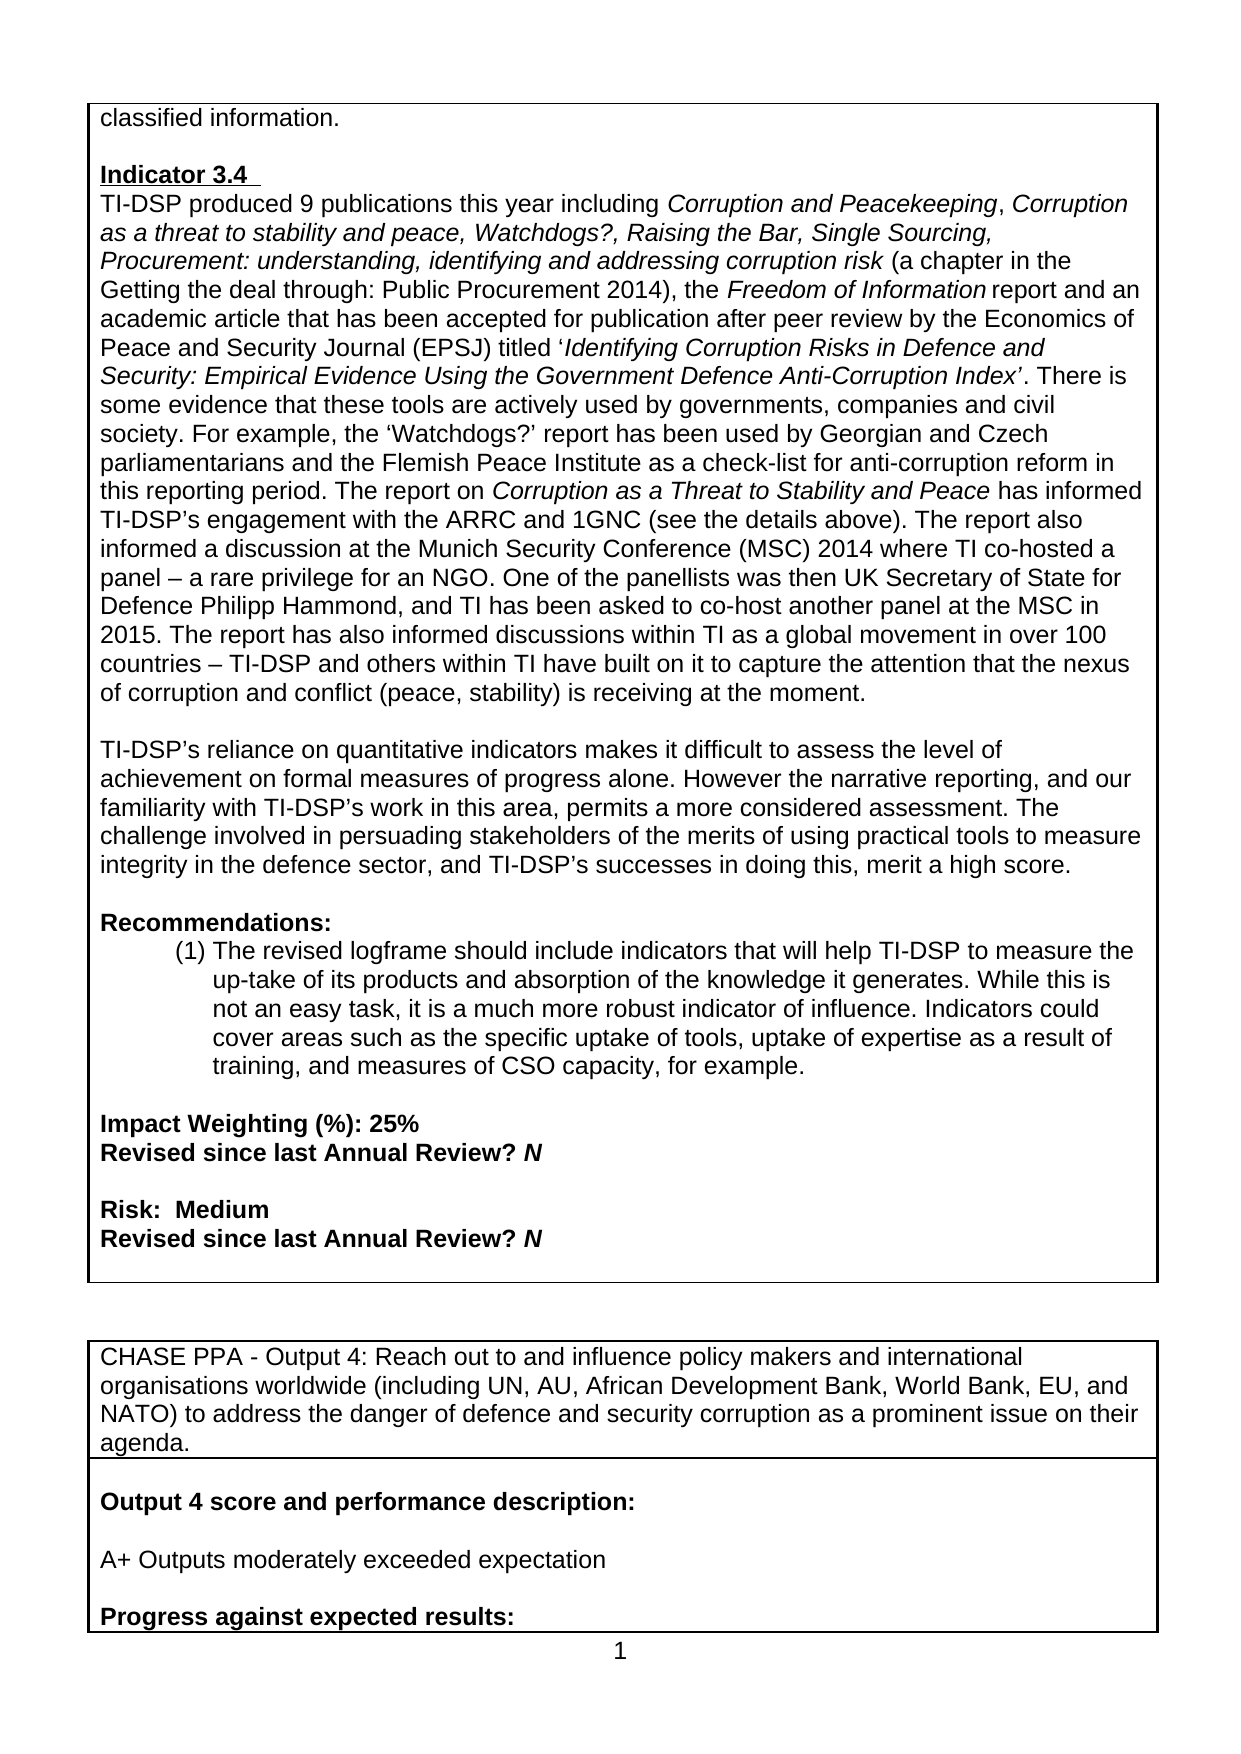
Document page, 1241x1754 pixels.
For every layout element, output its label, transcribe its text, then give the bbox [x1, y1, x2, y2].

table_cell classified information. Indicator 3.4 TI-DSP produced 9 publications this year including Corruption and Peacekeeping, Corruption as a threat to stability and peace, Watchdogs?, Raising the Bar, Single Sourcing, Procurement: understanding, identifying and addressing corruption risk (a chapter in the Getting the deal through: Public Procurement 2014), the Freedom of Information report and an academic article that has been accepted for publication after peer review by the Economics of Peace and Security Journal (EPSJ) titled ‘Identifying Corruption Risks in Defence and Security: Empirical Evidence Using the Government Defence Anti-Corruption Index’. There is some evidence that these tools are actively used by governments, companies and civil society. For example, the ‘Watchdogs?’ report has been used by Georgian and Czech parliamentarians and the Flemish Peace Institute as a check-list for anti-corruption reform in this reporting period. The report on Corruption as a Threat to Stability and Peace has informed TI-DSP’s engagement with the ARRC and 1GNC (see the details above). The report also informed a discussion at the Munich Security Conference (MSC) 2014 where TI co-hosted a panel – a rare privilege for an NGO. One of the panellists was then UK Secretary of State for Defence Philipp Hammond, and TI has been asked to co-host another panel at the MSC in 2015. The report has also informed discussions within TI as a global movement in over 100 countries – TI-DSP and others within TI have built on it to capture the attention that the nexus of corruption and conflict (peace, stability) is receiving at the moment. TI-DSP’s reliance on quantitative indicators makes it difficult to assess the level of achievement on formal measures of progress alone. However the narrative reporting, and our familiarity with TI-DSP’s work in this area, permits a more considered assessment. The challenge involved in persuading stakeholders of the merits of using practical tools to measure integrity in the defence sector, and TI-DSP’s successes in doing this, merit a high score. Recommendations: The revised logframe should include indicators that will help TI-DSP to measure the up-take of its products and absorption of the knowledge it generates. While this is not an easy task, it is a much more robust indicator of influence. Indicators could cover areas such as the specific uptake of tools, uptake of expertise as a result of training, and measures of CSO capacity, for example. Impact Weighting (%): 25% Revised since last Annual Review? N Risk: Medium Revised since last Annual Review? N [90, 104, 1156, 1281]
table_cell Output 4 score and performance description: A+ Outputs moderately exceeded expectation [90, 1459, 1156, 1602]
table_header CHASE PPA - Output 4: Reach out to and influence policy makers and international organisations worldwide (including UN, AU, African Development Bank, World Bank, EU, and NATO) to address the danger of defence and security corruption as a prominent issue on their agenda. [90, 1342, 1156, 1457]
table_cell Progress against expected results: [90, 1602, 1156, 1631]
